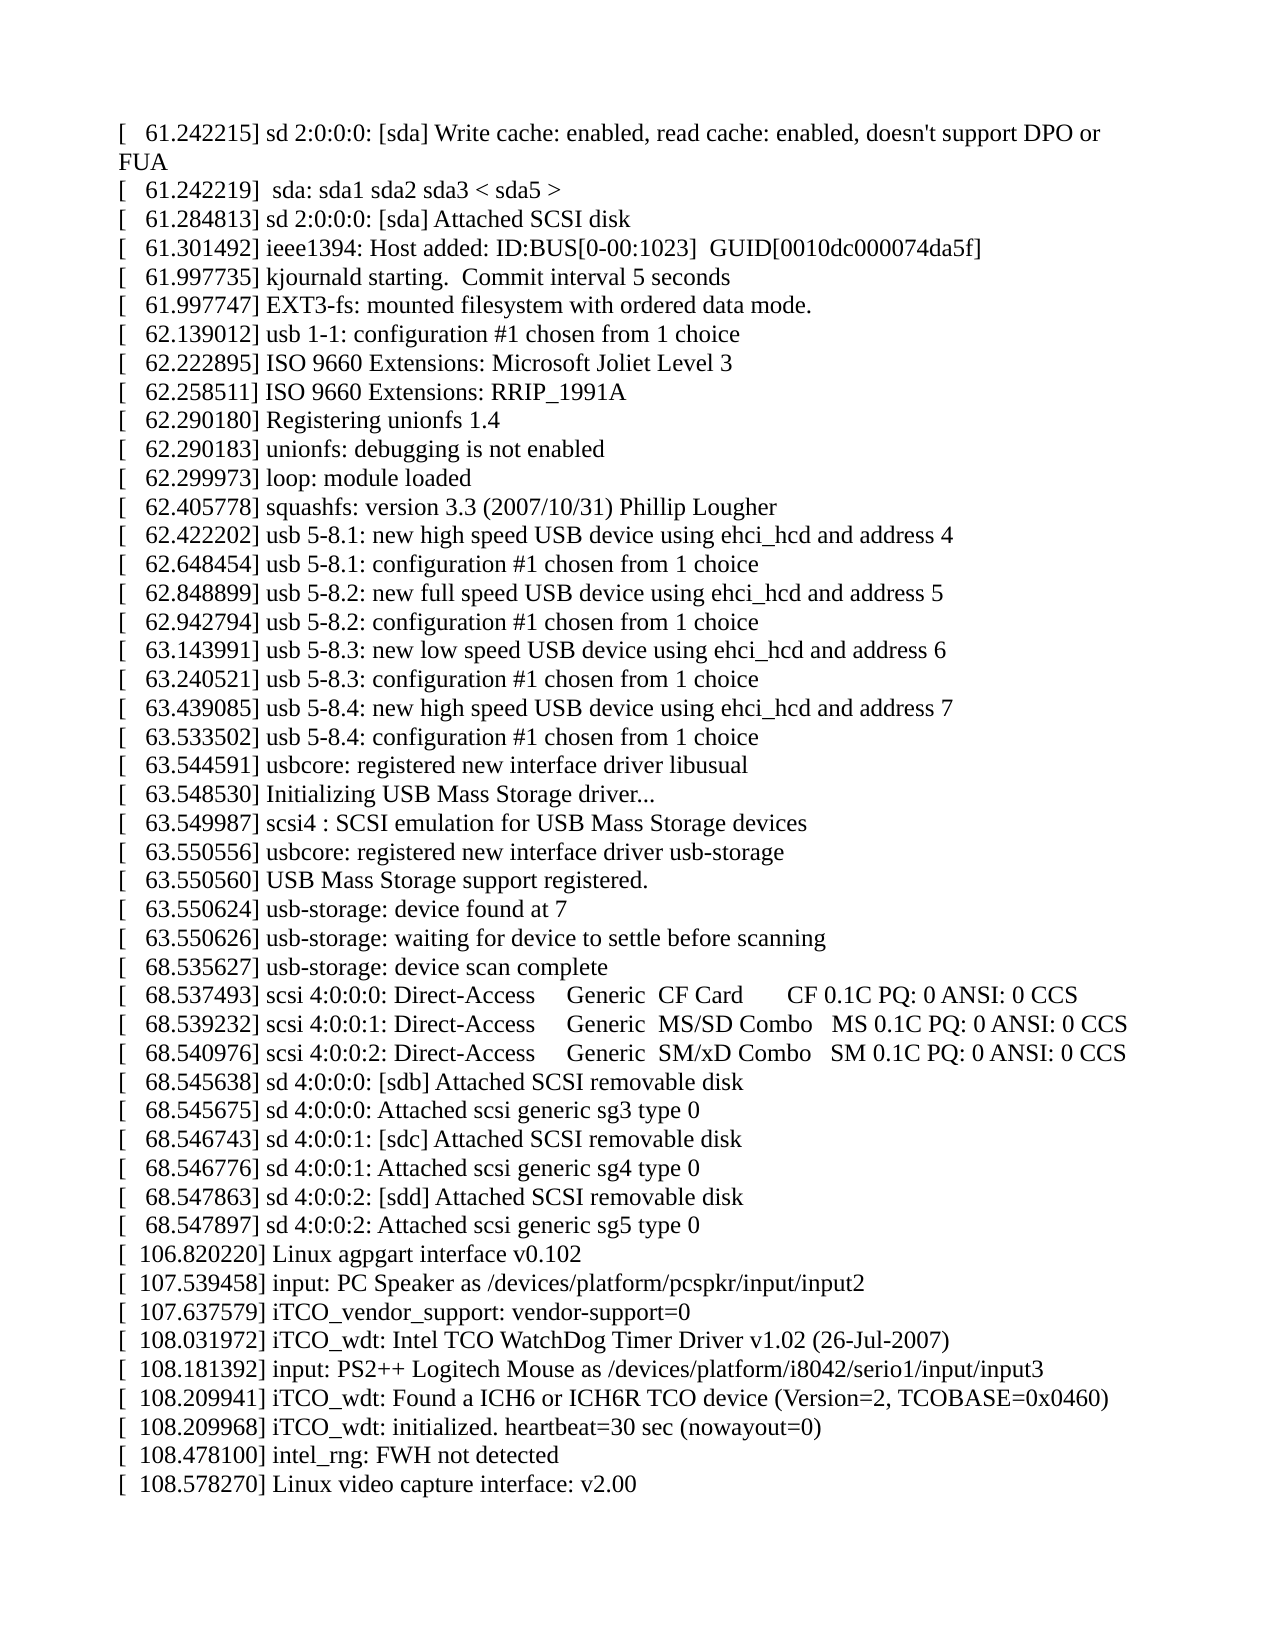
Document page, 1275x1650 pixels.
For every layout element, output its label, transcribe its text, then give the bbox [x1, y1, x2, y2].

text [ 68.539232] scsi 4:0:0:1: Direct-Access Generic MS/SD Combo MS 0.1C PQ: 0 ANSI: 0 CCS [118, 1009, 1157, 1038]
text [ 68.547897] sd 4:0:0:2: Attached scsi generic sg5 type 0 [118, 1211, 1157, 1239]
text [ 68.545675] sd 4:0:0:0: Attached scsi generic sg3 type 0 [118, 1096, 1157, 1124]
text [ 61.284813] sd 2:0:0:0: [sda] Attached SCSI disk [118, 204, 1157, 233]
text [ 63.550556] usbcore: registered new interface driver usb-storage [118, 837, 1157, 866]
text [ 68.540976] scsi 4:0:0:2: Direct-Access Generic SM/xD Combo SM 0.1C PQ: 0 ANSI: 0 CCS [118, 1038, 1157, 1067]
text [ 63.548530] Initializing USB Mass Storage driver... [118, 779, 1157, 808]
text [ 62.648454] usb 5-8.1: configuration #1 chosen from 1 choice [118, 549, 1157, 578]
text [ 61.242215] sd 2:0:0:0: [sda] Write cache: enabled, read cache: enabled, doesn't support DPO or FUA [118, 118, 1157, 176]
text [ 63.143991] usb 5-8.3: new low speed USB device using ehci_hcd and address 6 [118, 636, 1157, 664]
text [ 61.997747] EXT3-fs: mounted filesystem with ordered data mode. [118, 291, 1157, 319]
text [ 61.997735] kjournald starting. Commit interval 5 seconds [118, 262, 1157, 291]
text [ 68.537493] scsi 4:0:0:0: Direct-Access Generic CF Card CF 0.1C PQ: 0 ANSI: 0 CCS [118, 981, 1157, 1009]
text [ 107.539458] input: PC Speaker as /devices/platform/pcspkr/input/input2 [118, 1268, 1157, 1297]
text [ 108.209941] iTCO_wdt: Found a ICH6 or ICH6R TCO device (Version=2, TCOBASE=0x0460) [118, 1383, 1157, 1412]
text [ 68.546743] sd 4:0:0:1: [sdc] Attached SCSI removable disk [118, 1124, 1157, 1153]
text [ 63.240521] usb 5-8.3: configuration #1 chosen from 1 choice [118, 664, 1157, 693]
text [ 63.550624] usb-storage: device found at 7 [118, 894, 1157, 923]
text [ 62.299973] loop: module loaded [118, 463, 1157, 492]
text [ 63.544591] usbcore: registered new interface driver libusual [118, 751, 1157, 779]
text [ 62.422202] usb 5-8.1: new high speed USB device using ehci_hcd and address 4 [118, 521, 1157, 549]
text [ 108.478100] intel_rng: FWH not detected [118, 1441, 1157, 1469]
text [ 68.546776] sd 4:0:0:1: Attached scsi generic sg4 type 0 [118, 1153, 1157, 1182]
text [ 62.848899] usb 5-8.2: new full speed USB device using ehci_hcd and address 5 [118, 578, 1157, 607]
text [ 68.545638] sd 4:0:0:0: [sdb] Attached SCSI removable disk [118, 1067, 1157, 1096]
text [ 108.031972] iTCO_wdt: Intel TCO WatchDog Timer Driver v1.02 (26-Jul-2007) [118, 1326, 1157, 1354]
text [ 63.533502] usb 5-8.4: configuration #1 chosen from 1 choice [118, 722, 1157, 751]
text [ 107.637579] iTCO_vendor_support: vendor-support=0 [118, 1297, 1157, 1326]
text [ 61.242219] sda: sda1 sda2 sda3 < sda5 > [118, 176, 1157, 204]
text [ 62.139012] usb 1-1: configuration #1 chosen from 1 choice [118, 319, 1157, 348]
text [ 108.181392] input: PS2++ Logitech Mouse as /devices/platform/i8042/serio1/input/input3 [118, 1354, 1157, 1383]
text [ 108.578270] Linux video capture interface: v2.00 [118, 1469, 1157, 1498]
text [ 62.222895] ISO 9660 Extensions: Microsoft Joliet Level 3 [118, 348, 1157, 377]
text [ 62.290183] unionfs: debugging is not enabled [118, 434, 1157, 463]
text [ 62.405778] squashfs: version 3.3 (2007/10/31) Phillip Lougher [118, 492, 1157, 521]
text [ 63.549987] scsi4 : SCSI emulation for USB Mass Storage devices [118, 808, 1157, 837]
text [ 61.301492] ieee1394: Host added: ID:BUS[0-00:1023] GUID[0010dc000074da5f] [118, 233, 1157, 262]
text [ 63.439085] usb 5-8.4: new high speed USB device using ehci_hcd and address 7 [118, 693, 1157, 722]
text [ 62.290180] Registering unionfs 1.4 [118, 406, 1157, 434]
text [ 68.535627] usb-storage: device scan complete [118, 952, 1157, 981]
text [ 63.550560] USB Mass Storage support registered. [118, 866, 1157, 894]
text [ 68.547863] sd 4:0:0:2: [sdd] Attached SCSI removable disk [118, 1182, 1157, 1211]
text [ 106.820220] Linux agpgart interface v0.102 [118, 1239, 1157, 1268]
text [ 108.209968] iTCO_wdt: initialized. heartbeat=30 sec (nowayout=0) [118, 1412, 1157, 1441]
text [ 62.258511] ISO 9660 Extensions: RRIP_1991A [118, 377, 1157, 406]
text [ 62.942794] usb 5-8.2: configuration #1 chosen from 1 choice [118, 607, 1157, 636]
text [ 63.550626] usb-storage: waiting for device to settle before scanning [118, 923, 1157, 952]
